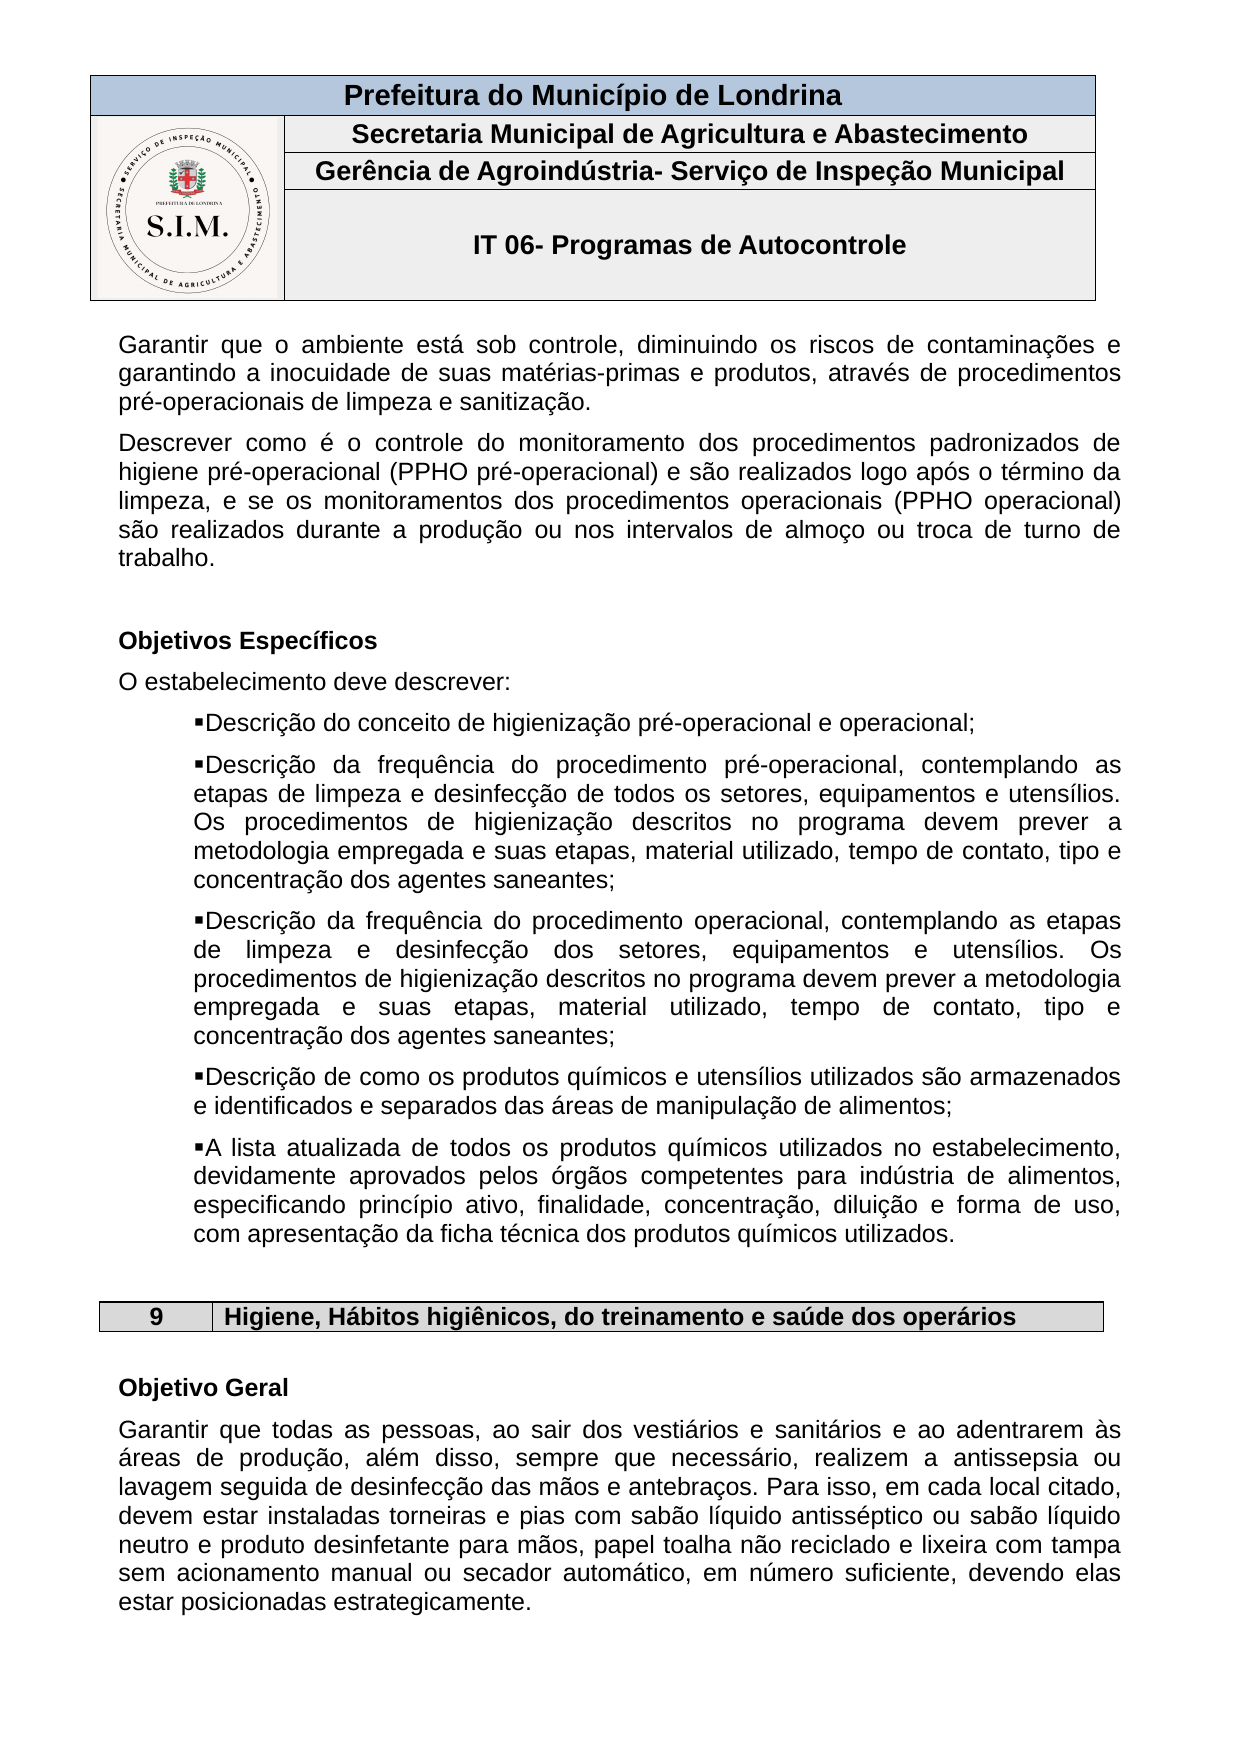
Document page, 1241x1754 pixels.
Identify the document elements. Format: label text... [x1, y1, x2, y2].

list A lista atualizada de todos os produtos químicos utilizados no estabelecimento, devidamente aprovados pelos órgãos competentes para indústria de alimentos, especificando princípio ativo, finalidade, concentração, diluição e forma de uso, com apresentação da ficha técnica dos produtos químicos utilizados. [193, 1132, 1123, 1248]
text O estabelecimento deve descrever: [118, 667, 1123, 696]
list Descrição do conceito de higienização pré-operacional e operacional; [193, 708, 1123, 737]
list Descrição de como os produtos químicos e utensílios utilizados são armazenados e identificados e separados das áreas de manipulação de alimentos; [193, 1062, 1123, 1120]
text Objetivo Geral [118, 1373, 1123, 1402]
table_header Higiene, Hábitos higiênicos, do treinamento e saúde dos operários [213, 1303, 1103, 1331]
text Garantir que o ambiente está sob controle, diminuindo os riscos de contaminações e garantindo a inocuidade de suas matérias-primas e produtos, através de procedimentos pré-operacionais de limpeza e sanitização. [118, 329, 1123, 416]
picture [97, 117, 278, 298]
table_header 9 [100, 1303, 212, 1331]
text Descrever como é o controle do monitoramento dos procedimentos padronizados de higiene pré-operacional (PPHO pré-operacional) e são realizados logo após o término da limpeza, e se os monitoramentos dos procedimentos operacionais (PPHO operacional) são realizados durante a produção ou nos intervalos de almoço ou troca de turno de trabalho. [118, 428, 1123, 572]
text Objetivos Específicos [118, 626, 1123, 654]
list Descrição da frequência do procedimento pré-operacional, contemplando as etapas de limpeza e desinfecção de todos os setores, equipamentos e utensílios. Os procedimentos de higienização descritos no programa devem prever a metodologia empregada e suas etapas, material utilizado, tempo de contato, tipo e concentração dos agentes saneantes; [193, 750, 1123, 893]
list Descrição da frequência do procedimento operacional, contemplando as etapas de limpeza e desinfecção dos setores, equipamentos e utensílios. Os procedimentos de higienização descritos no programa devem prever a metodologia empregada e suas etapas, material utilizado, tempo de contato, tipo e concentração dos agentes saneantes; [193, 906, 1123, 1050]
text Garantir que todas as pessoas, ao sair dos vestiários e sanitários e ao adentrarem às áreas de produção, além disso, sempre que necessário, realizem a antissepsia ou lavagem seguida de desinfecção das mãos e antebraços. Para isso, em cada local citado, devem estar instaladas torneiras e pias com sabão líquido antisséptico ou sabão líquido neutro e produto desinfetante para mãos, papel toalha não reciclado e lixeira com tampa sem acionamento manual ou secador automático, em número suficiente, devendo elas estar posicionadas estrategicamente. [118, 1415, 1123, 1616]
